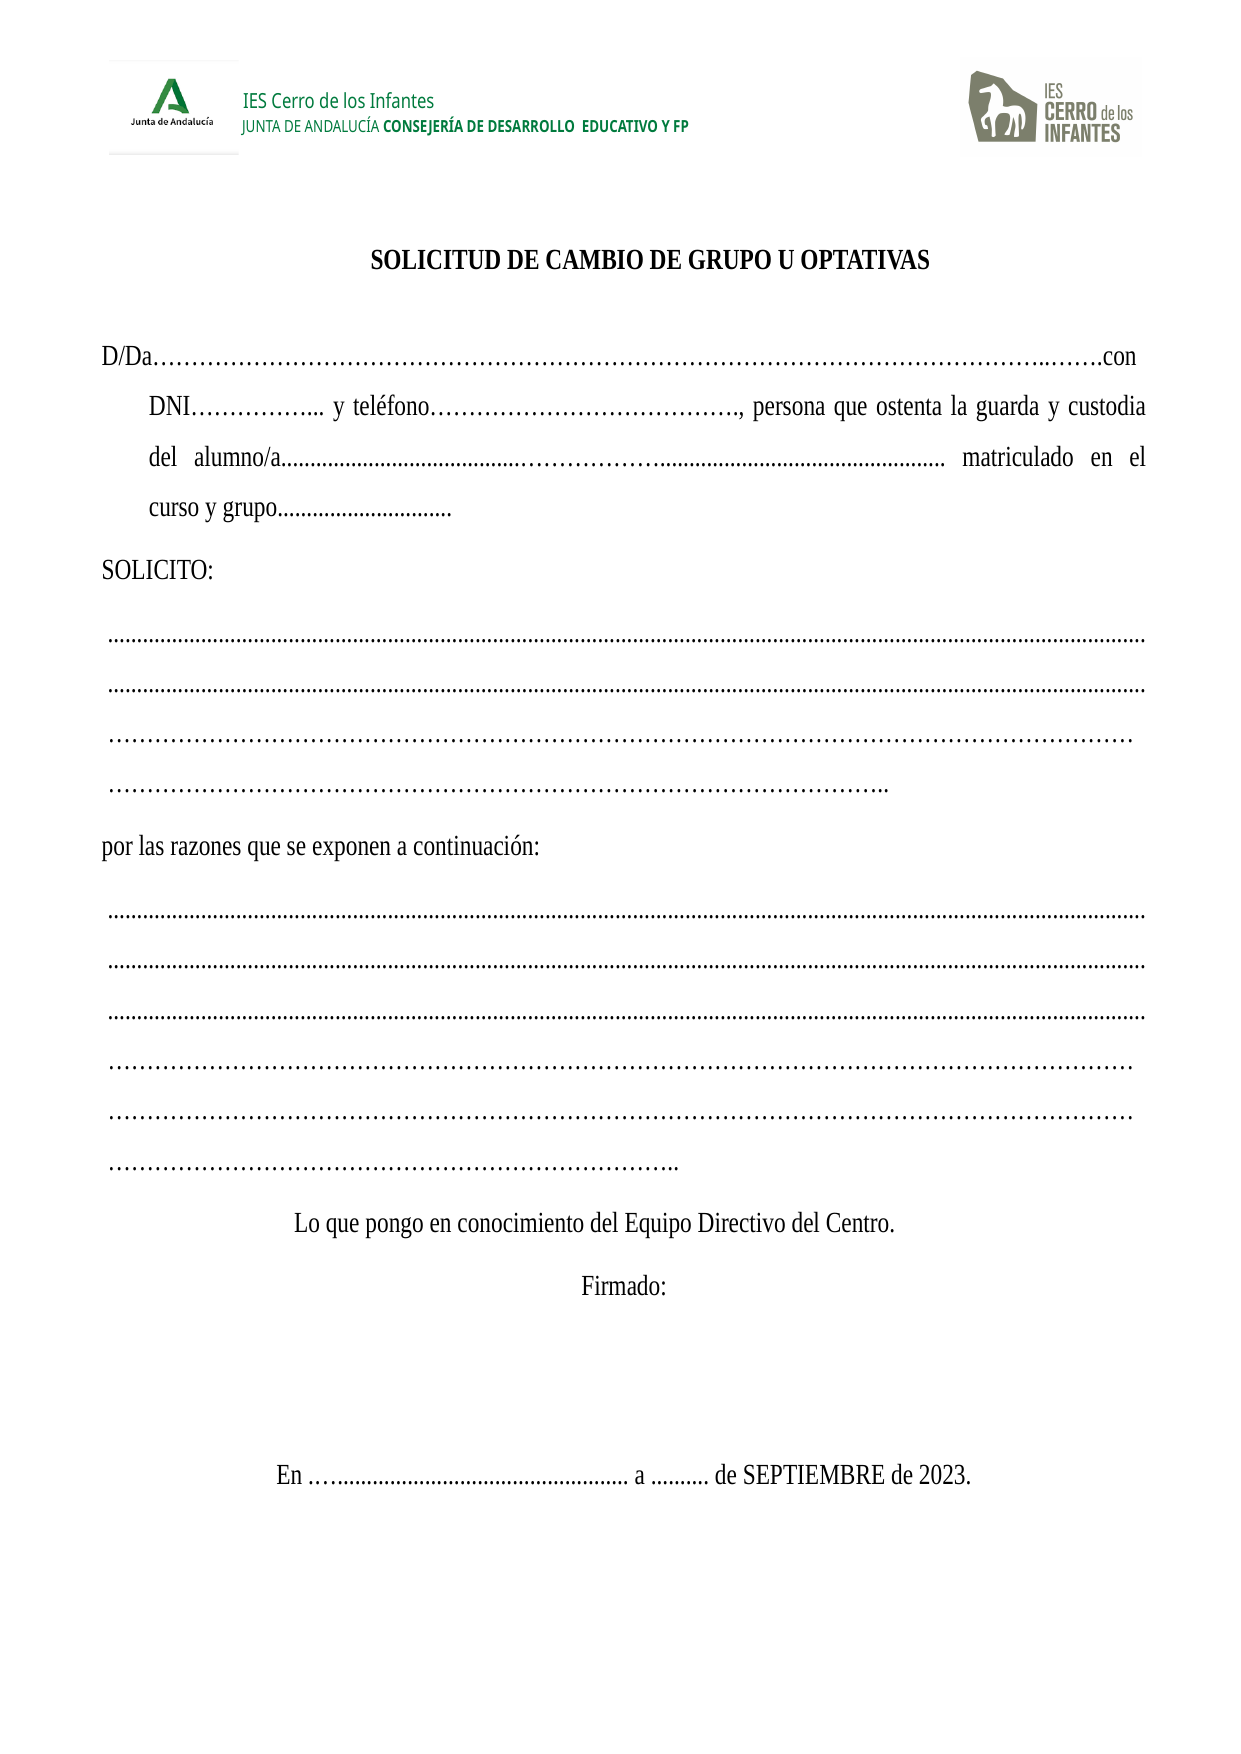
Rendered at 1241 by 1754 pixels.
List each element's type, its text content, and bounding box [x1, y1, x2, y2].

picture [109, 60, 239, 155]
text En .….................................................. a .......... de SEPTIEMBRE de 2023. [101, 1457, 1146, 1490]
text Firmado: [101, 1268, 1146, 1302]
text IES Cerro de los Infantes [239, 87, 959, 115]
text ....................................................................................................................................................................................................................................................................................................................................................................…………………………………………………………………………………………………………………………………………………………………………………………………………….. [107, 615, 1146, 799]
text JUNTA DE ANDALUCÍA CONSEJERÍA DE DESARROLLO EDUCATIVO Y FP [239, 115, 959, 138]
text SOLICITO: [101, 552, 1146, 585]
text ......................................................................................................................................................................................................................................................................................................................................................................................................................................................................................................................................................………………………………………………………………………………………………………………………………………………………………………………………………………………………………………………………………………………………………………….. [107, 891, 1146, 1176]
text SOLICITUD DE CAMBIO DE GRUPO U OPTATIVAS [154, 242, 1146, 275]
text D/Da……………………………………………………………………………………………………..…….con DNI……………... y teléfono…………………………………., persona que ostenta la guarda y custodia del alumno/a.........................................………………................................................. matriculado en el curso y grupo.............................. [101, 338, 1146, 523]
text Lo que pongo en conocimiento del Equipo Directivo del Centro. [107, 1206, 1146, 1239]
text por las razones que se exponen a continuación: [101, 828, 1146, 862]
picture [959, 57, 1142, 157]
